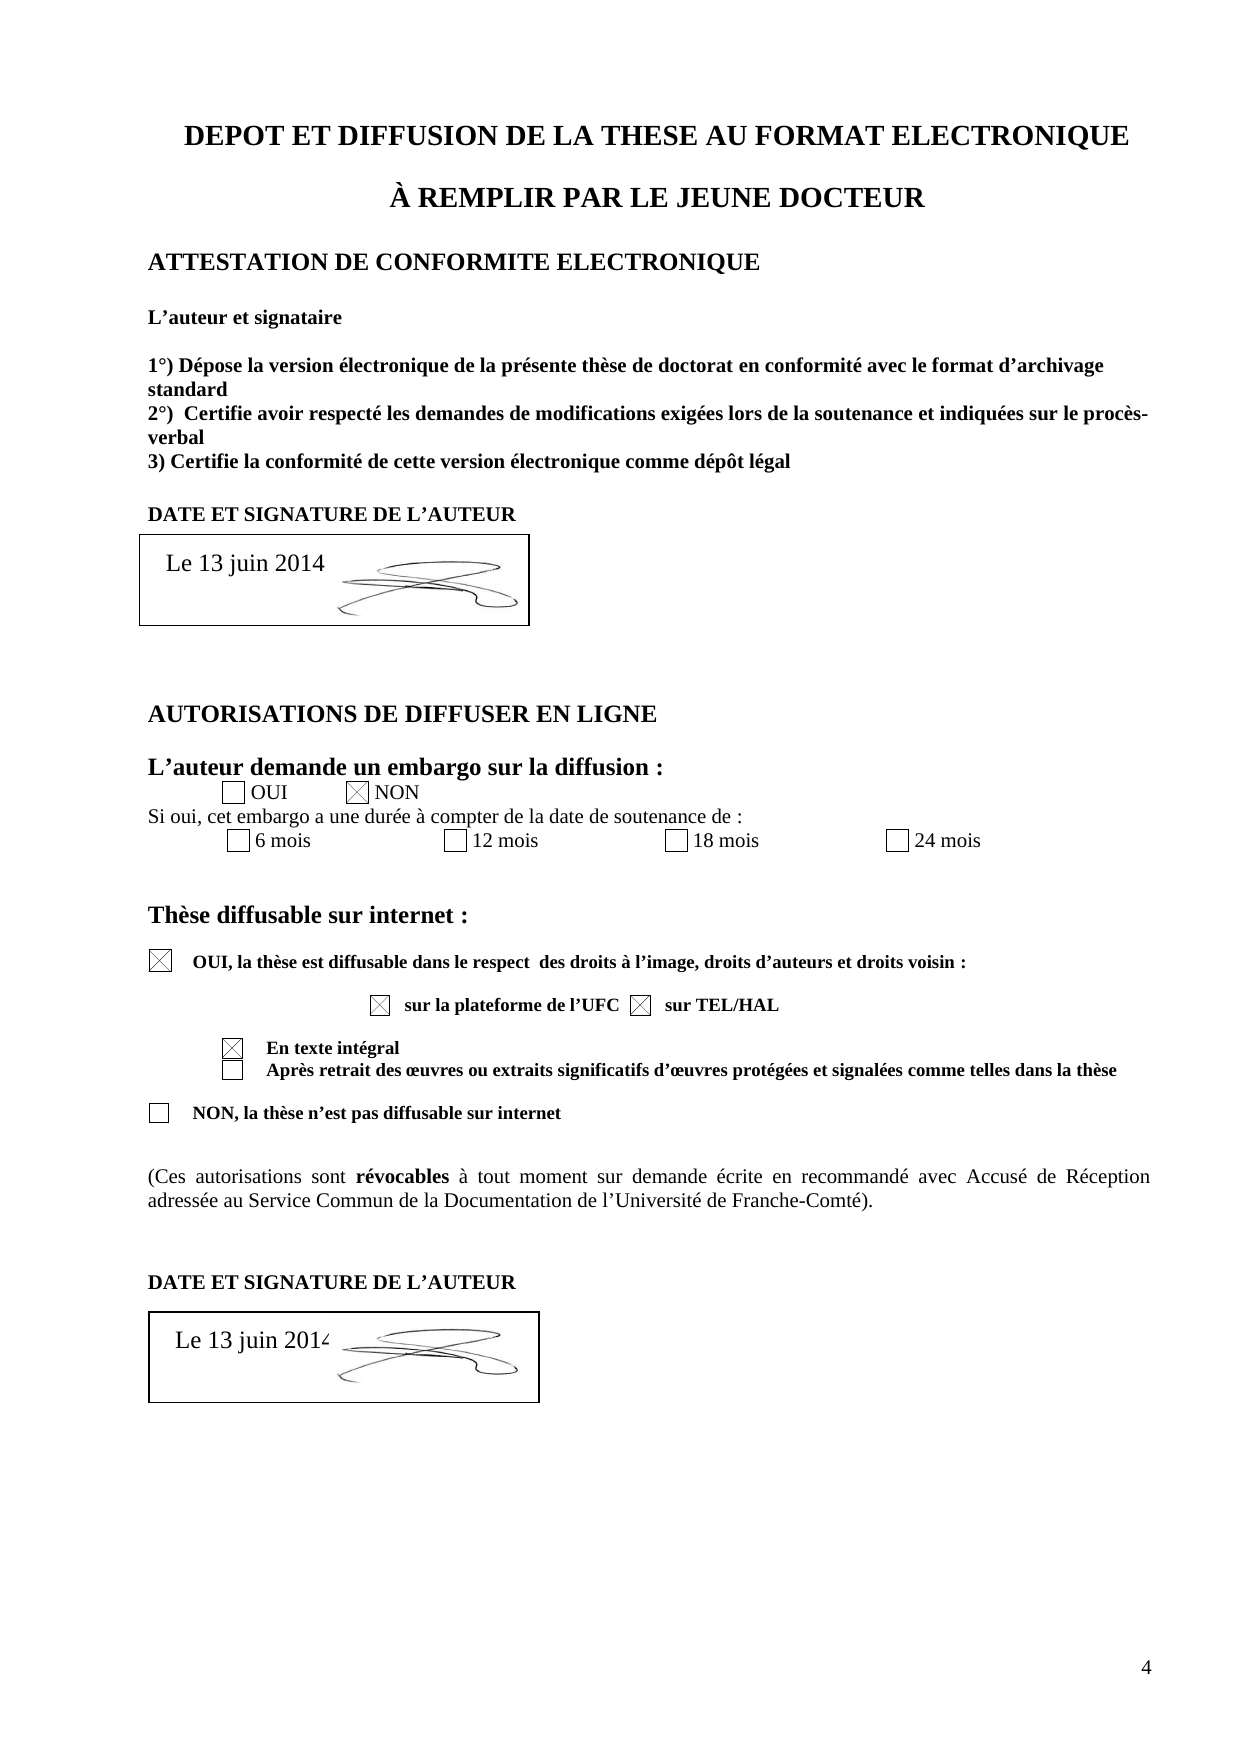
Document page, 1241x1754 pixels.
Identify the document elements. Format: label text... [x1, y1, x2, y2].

text DEPOT ET DIFFUSION DE LA THESE AU FORMAT ELECTRONIQUE [148, 118, 1167, 152]
text sur la plateforme de l’UFC sur TEL/HAL [295, 994, 1167, 1016]
text 1°) Dépose la version électronique de la présente thèse de doctorat en conformité avec le format d’archivage standard [148, 353, 1167, 401]
text En texte intégral [148, 1037, 1167, 1059]
text 2°) Certifie avoir respecté les demandes de modifications exigées lors de la soutenance et indiquées sur le procès-verbal [148, 401, 1167, 449]
text À REMPLIR PAR LE JEUNE DOCTEUR [148, 180, 1167, 214]
picture [328, 548, 524, 618]
text DATE ET SIGNATURE DE L’AUTEUR [148, 502, 1167, 526]
text 3) Certifie la conformité de cette version électronique comme dépôt légal [148, 449, 1167, 473]
text L’auteur et signataire [148, 305, 1167, 329]
text Si oui, cet embargo a une durée à compter de la date de soutenance de : [148, 804, 1152, 828]
text OUI, la thèse est diffusable dans le respect des droits à l’image, droits d’auteurs et droits voisin : [148, 948, 1167, 973]
text NON, la thèse n’est pas diffusable sur internet [148, 1102, 1167, 1123]
text AUTORISATIONS DE DIFFUSER EN LIGNE [148, 699, 1167, 727]
text DATE ET SIGNATURE DE L’AUTEUR [148, 1270, 1167, 1294]
picture [328, 1316, 524, 1385]
text 6 mois 12 mois 18 mois 24 mois [148, 828, 1152, 852]
text Thèse diffusable sur internet : [148, 901, 1167, 929]
text OUI NON [148, 780, 1152, 804]
text ATTESTATION DE CONFORMITE ELECTRONIQUE [148, 247, 1167, 276]
text (Ces autorisations sont révocables à tout moment sur demande écrite en recommandé avec Accusé de Réception adressée au Service Commun de la Documentation de l’Université de Franche-Comté). [148, 1164, 1152, 1212]
text L’auteur demande un embargo sur la diffusion : [148, 752, 1152, 780]
text Après retrait des œuvres ou extraits significatifs d’œuvres protégées et signalées comme telles dans la thèse [148, 1059, 1167, 1080]
